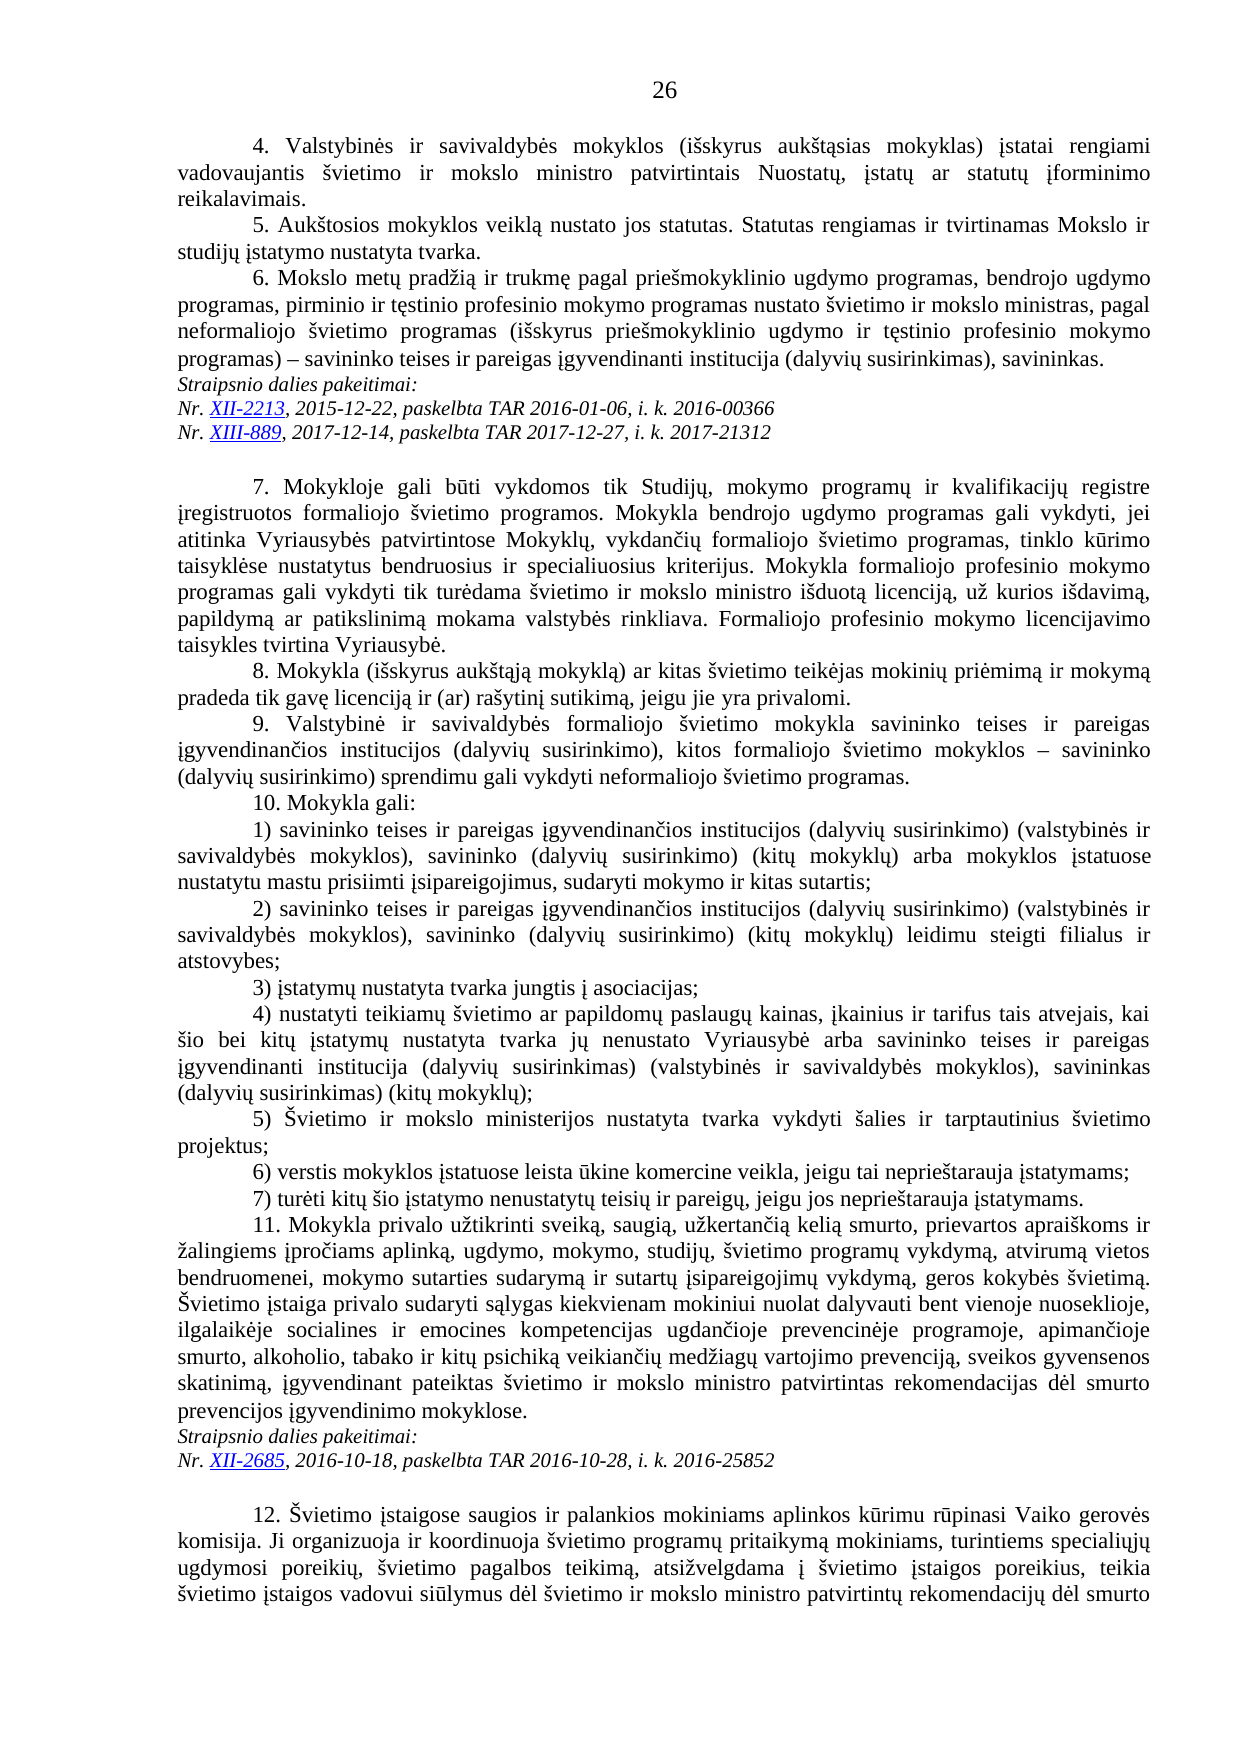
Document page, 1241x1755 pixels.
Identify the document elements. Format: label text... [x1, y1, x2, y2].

text 12. Švietimo įstaigose saugios ir palankios mokiniams aplinkos kūrimu rūpinasi Vaiko gerovės komisija. Ji organizuoja ir koordinuoja švietimo programų pritaikymą mokiniams, turintiems specialiųjų ugdymosi poreikių, švietimo pagalbos teikimą, atsižvelgdama į švietimo įstaigos poreikius, teikia švietimo įstaigos vadovui siūlymus dėl švietimo ir mokslo ministro patvirtintų rekomendacijų dėl smurto [177, 1501, 1152, 1606]
text 11. Mokykla privalo užtikrinti sveiką, saugią, užkertančią kelią smurto, prievartos apraiškoms ir žalingiems įpročiams aplinką, ugdymo, mokymo, studijų, švietimo programų vykdymą, atvirumą vietos bendruomenei, mokymo sutarties sudarymą ir sutartų įsipareigojimų vykdymą, geros kokybės švietimą. Švietimo įstaiga privalo sudaryti sąlygas kiekvienam mokiniui nuolat dalyvauti bent vienoje nuoseklioje, ilgalaikėje socialines ir emocines kompetencijas ugdančioje prevencinėje programoje, apimančioje smurto, alkoholio, tabako ir kitų psichiką veikiančių medžiagų vartojimo prevenciją, sveikos gyvensenos skatinimą, įgyvendinant pateiktas švietimo ir mokslo ministro patvirtintas rekomendacijas dėl smurto prevencijos įgyvendinimo mokyklose. [177, 1211, 1152, 1424]
text Straipsnio dalies pakeitimai: [177, 372, 1152, 396]
text Nr. XII-2685, 2016-10-18, paskelbta TAR 2016-10-28, i. k. 2016-25852 [177, 1448, 1152, 1472]
text 10. Mokykla gali: [177, 789, 1152, 816]
text 5. Aukštosios mokyklos veiklą nustato jos statutas. Statutas rengiamas ir tvirtinamas Mokslo ir studijų įstatymo nustatyta tvarka. [177, 212, 1152, 264]
text 1) savininko teises ir pareigas įgyvendinančios institucijos (dalyvių susirinkimo) (valstybinės ir savivaldybės mokyklos), savininko (dalyvių susirinkimo) (kitų mokyklų) arba mokyklos įstatuose nustatytu mastu prisiimti įsipareigojimus, sudaryti mokymo ir kitas sutartis; [177, 816, 1152, 895]
text 7) turėti kitų šio įstatymo nenustatytų teisių ir pareigų, jeigu jos neprieštarauja įstatymams. [177, 1184, 1152, 1211]
text 3) įstatymų nustatyta tvarka jungtis į asociacijas; [177, 974, 1152, 1000]
text Nr. XIII-889, 2017-12-14, paskelbta TAR 2017-12-27, i. k. 2017-21312 [177, 420, 1152, 444]
text 6) verstis mokyklos įstatuose leista ūkine komercine veikla, jeigu tai neprieštarauja įstatymams; [177, 1158, 1152, 1184]
text 8. Mokykla (išskyrus aukštąją mokyklą) ar kitas švietimo teikėjas mokinių priėmimą ir mokymą pradeda tik gavę licenciją ir (ar) rašytinį sutikimą, jeigu jie yra privalomi. [177, 657, 1152, 710]
text 9. Valstybinė ir savivaldybės formaliojo švietimo mokykla savininko teises ir pareigas įgyvendinančios institucijos (dalyvių susirinkimo), kitos formaliojo švietimo mokyklos – savininko (dalyvių susirinkimo) sprendimu gali vykdyti neformaliojo švietimo programas. [177, 710, 1152, 789]
text Nr. XII-2213, 2015-12-22, paskelbta TAR 2016-01-06, i. k. 2016-00366 [177, 396, 1152, 420]
text Straipsnio dalies pakeitimai: [177, 1424, 1152, 1448]
text 4. Valstybinės ir savivaldybės mokyklos (išskyrus aukštąsias mokyklas) įstatai rengiami vadovaujantis švietimo ir mokslo ministro patvirtintais Nuostatų, įstatų ar statutų įforminimo reikalavimais. [177, 132, 1152, 212]
text 5) Švietimo ir mokslo ministerijos nustatyta tvarka vykdyti šalies ir tarptautinius švietimo projektus; [177, 1106, 1152, 1158]
text 2) savininko teises ir pareigas įgyvendinančios institucijos (dalyvių susirinkimo) (valstybinės ir savivaldybės mokyklos), savininko (dalyvių susirinkimo) (kitų mokyklų) leidimu steigti filialus ir atstovybes; [177, 895, 1152, 974]
text 7. Mokykloje gali būti vykdomos tik Studijų, mokymo programų ir kvalifikacijų registre įregistruotos formaliojo švietimo programos. Mokykla bendrojo ugdymo programas gali vykdyti, jei atitinka Vyriausybės patvirtintose Mokyklų, vykdančių formaliojo švietimo programas, tinklo kūrimo taisyklėse nustatytus bendruosius ir specialiuosius kriterijus. Mokykla formaliojo profesinio mokymo programas gali vykdyti tik turėdama švietimo ir mokslo ministro išduotą licenciją, už kurios išdavimą, papildymą ar patikslinimą mokama valstybės rinkliava. Formaliojo profesinio mokymo licencijavimo taisykles tvirtina Vyriausybė. [177, 473, 1152, 657]
text 6. Mokslo metų pradžią ir trukmę pagal priešmokyklinio ugdymo programas, bendrojo ugdymo programas, pirminio ir tęstinio profesinio mokymo programas nustato švietimo ir mokslo ministras, pagal neformaliojo švietimo programas (išskyrus priešmokyklinio ugdymo ir tęstinio profesinio mokymo programas) – savininko teises ir pareigas įgyvendinanti institucija (dalyvių susirinkimas), savininkas. [177, 264, 1152, 372]
text 4) nustatyti teikiamų švietimo ar papildomų paslaugų kainas, įkainius ir tarifus tais atvejais, kai šio bei kitų įstatymų nustatyta tvarka jų nenustato Vyriausybė arba savininko teises ir pareigas įgyvendinanti institucija (dalyvių susirinkimas) (valstybinės ir savivaldybės mokyklos), savininkas (dalyvių susirinkimas) (kitų mokyklų); [177, 1000, 1152, 1106]
